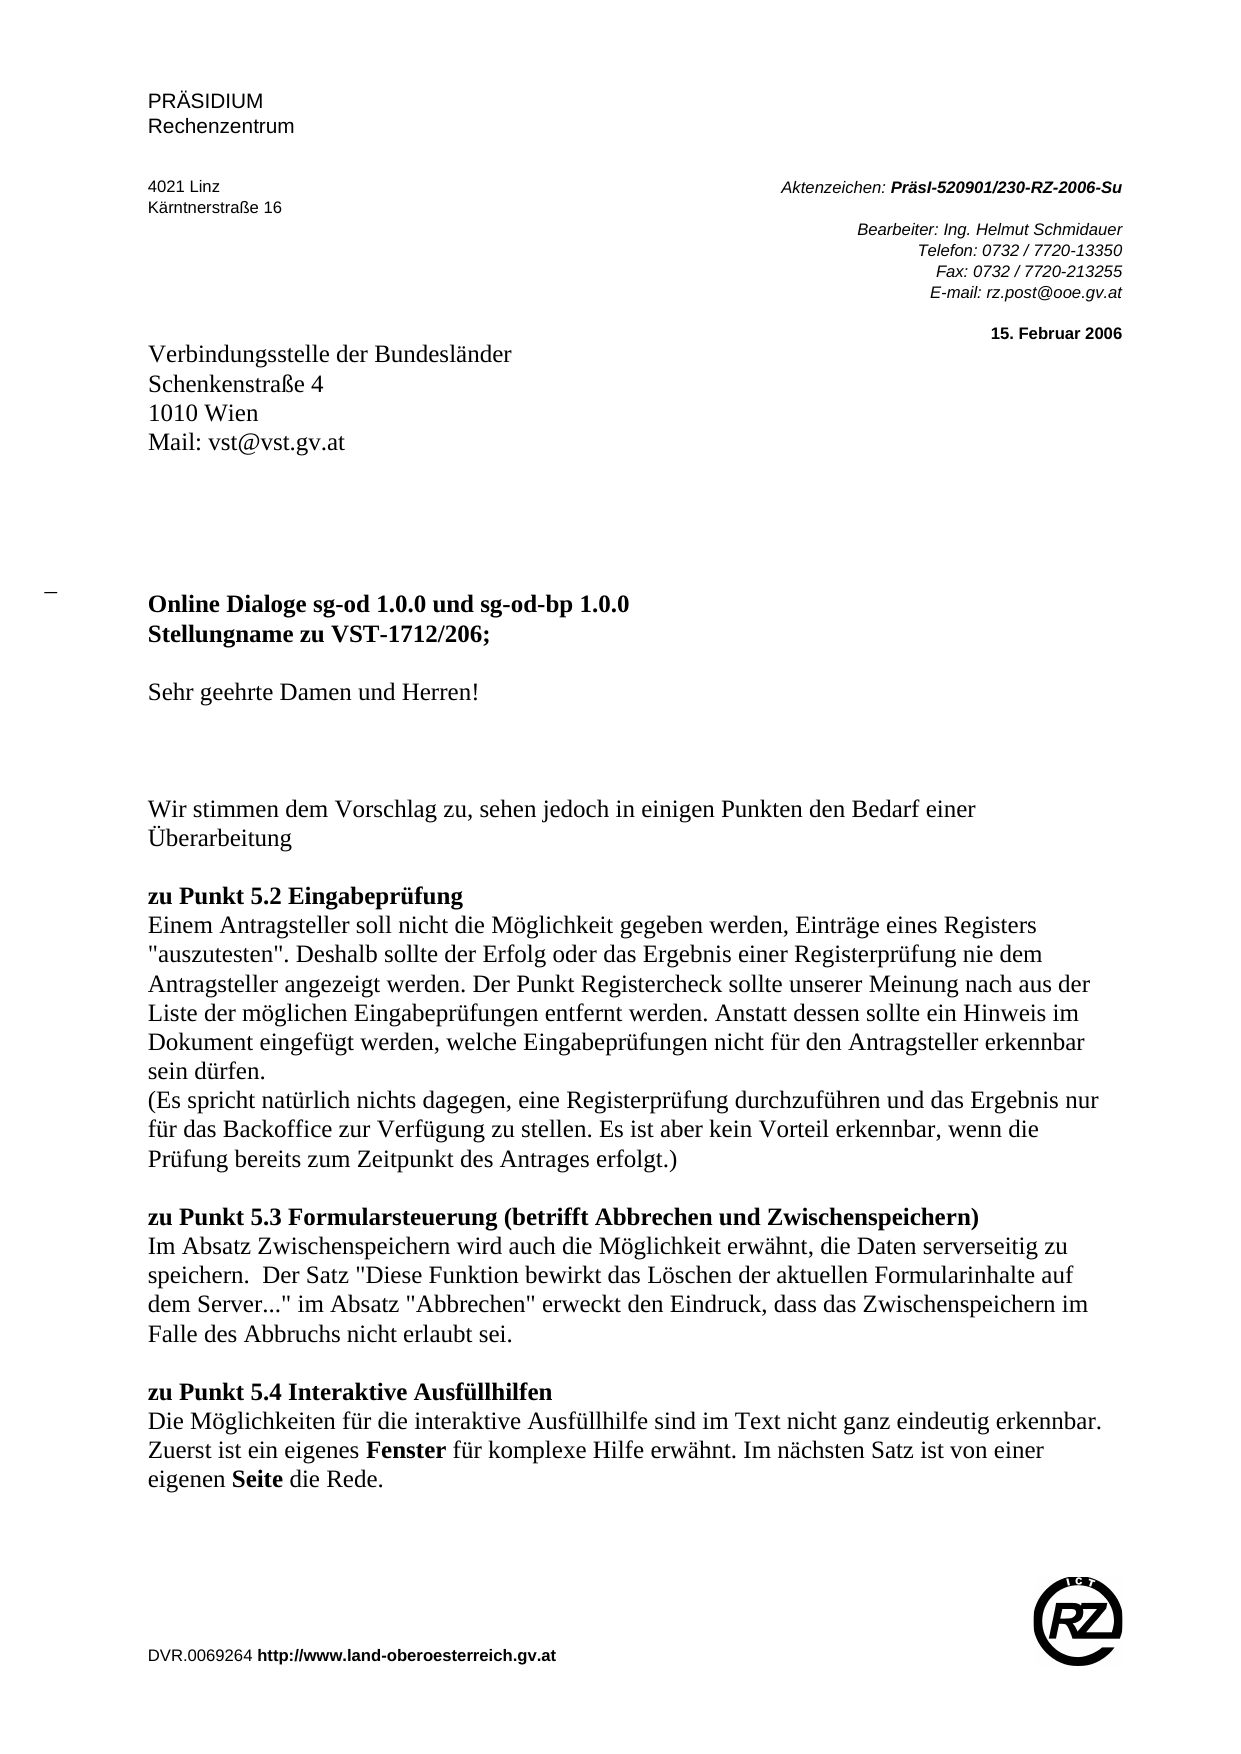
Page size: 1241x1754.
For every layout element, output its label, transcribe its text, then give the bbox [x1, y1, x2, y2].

table_header [827, 89, 1122, 155]
table_header Verbindungsstelle der Bundesländer Schenkenstraße 4 1010 Wien Mail: vst@vst.gv.at [148, 295, 620, 499]
text Im Absatz Zwischenspeichern wird auch die Möglichkeit erwähnt, die Daten serverseitig zu speichern. Der Satz "Diese Funktion bewirkt das Löschen der aktuellen Formularinhalte auf dem Server..." im Absatz "Abbrechen" erweckt den Eindruck, dass das Zwischenspeichern im Falle des Abbruchs nicht erlaubt sei. [148, 1231, 1122, 1347]
text Online Dialoge sg-od 1.0.0 und sg-od-bp 1.0.0 [148, 589, 649, 618]
text Sehr geehrte Damen und Herren! [148, 677, 1122, 706]
table_cell 4021 Linz Kärntnerstraße 16 [148, 176, 620, 241]
text Die Möglichkeiten für die interaktive Ausfüllhilfe sind im Text nicht ganz eindeutig erkennbar. Zuerst ist ein eigenes Fenster für komplexe Hilfe erwähnt. Im nächsten Satz ist von einer eigenen Seite die Rede. [148, 1406, 1122, 1493]
text zu Punkt 5.3 Formularsteuerung (betrifft Abbrechen und Zwischenspeichern) [148, 1202, 1122, 1231]
text Wir stimmen dem Vorschlag zu, sehen jedoch in einigen Punkten den Bedarf einer Überarbeitung [148, 793, 1122, 852]
table_cell [620, 155, 1122, 176]
picture [1033, 1577, 1123, 1666]
table_cell [148, 155, 620, 176]
table_header PRÄSIDIUM Rechenzentrum [148, 89, 827, 155]
table_cell [620, 176, 1122, 241]
text zu Punkt 5.4 Interaktive Ausfüllhilfen [148, 1377, 1122, 1406]
text Einem Antragsteller soll nicht die Möglichkeit gegeben werden, Einträge eines Registers "auszutesten". Deshalb sollte der Erfolg oder das Ergebnis einer Registerprüfung nie dem Antragsteller angezeigt werden. Der Punkt Registercheck sollte unserer Meinung nach aus der Liste der möglichen Eingabeprüfungen entfernt werden. Anstatt dessen sollte ein Hinweis im Dokument eingefügt werden, welche Eingabeprüfungen nicht für den Antragsteller erkennbar sein dürfen. [148, 910, 1122, 1085]
text Stellungname zu VST-1712/206; [148, 618, 1122, 647]
text (Es spricht natürlich nichts dagegen, eine Registerprüfung durchzuführen und das Ergebnis nur für das Backoffice zur Verfügung zu stellen. Es ist aber kein Vorteil erkennbar, wenn die Prüfung bereits zum Zeitpunkt des Antrages erfolgt.) [148, 1085, 1122, 1172]
text zu Punkt 5.2 Eingabeprüfung [148, 881, 1122, 910]
